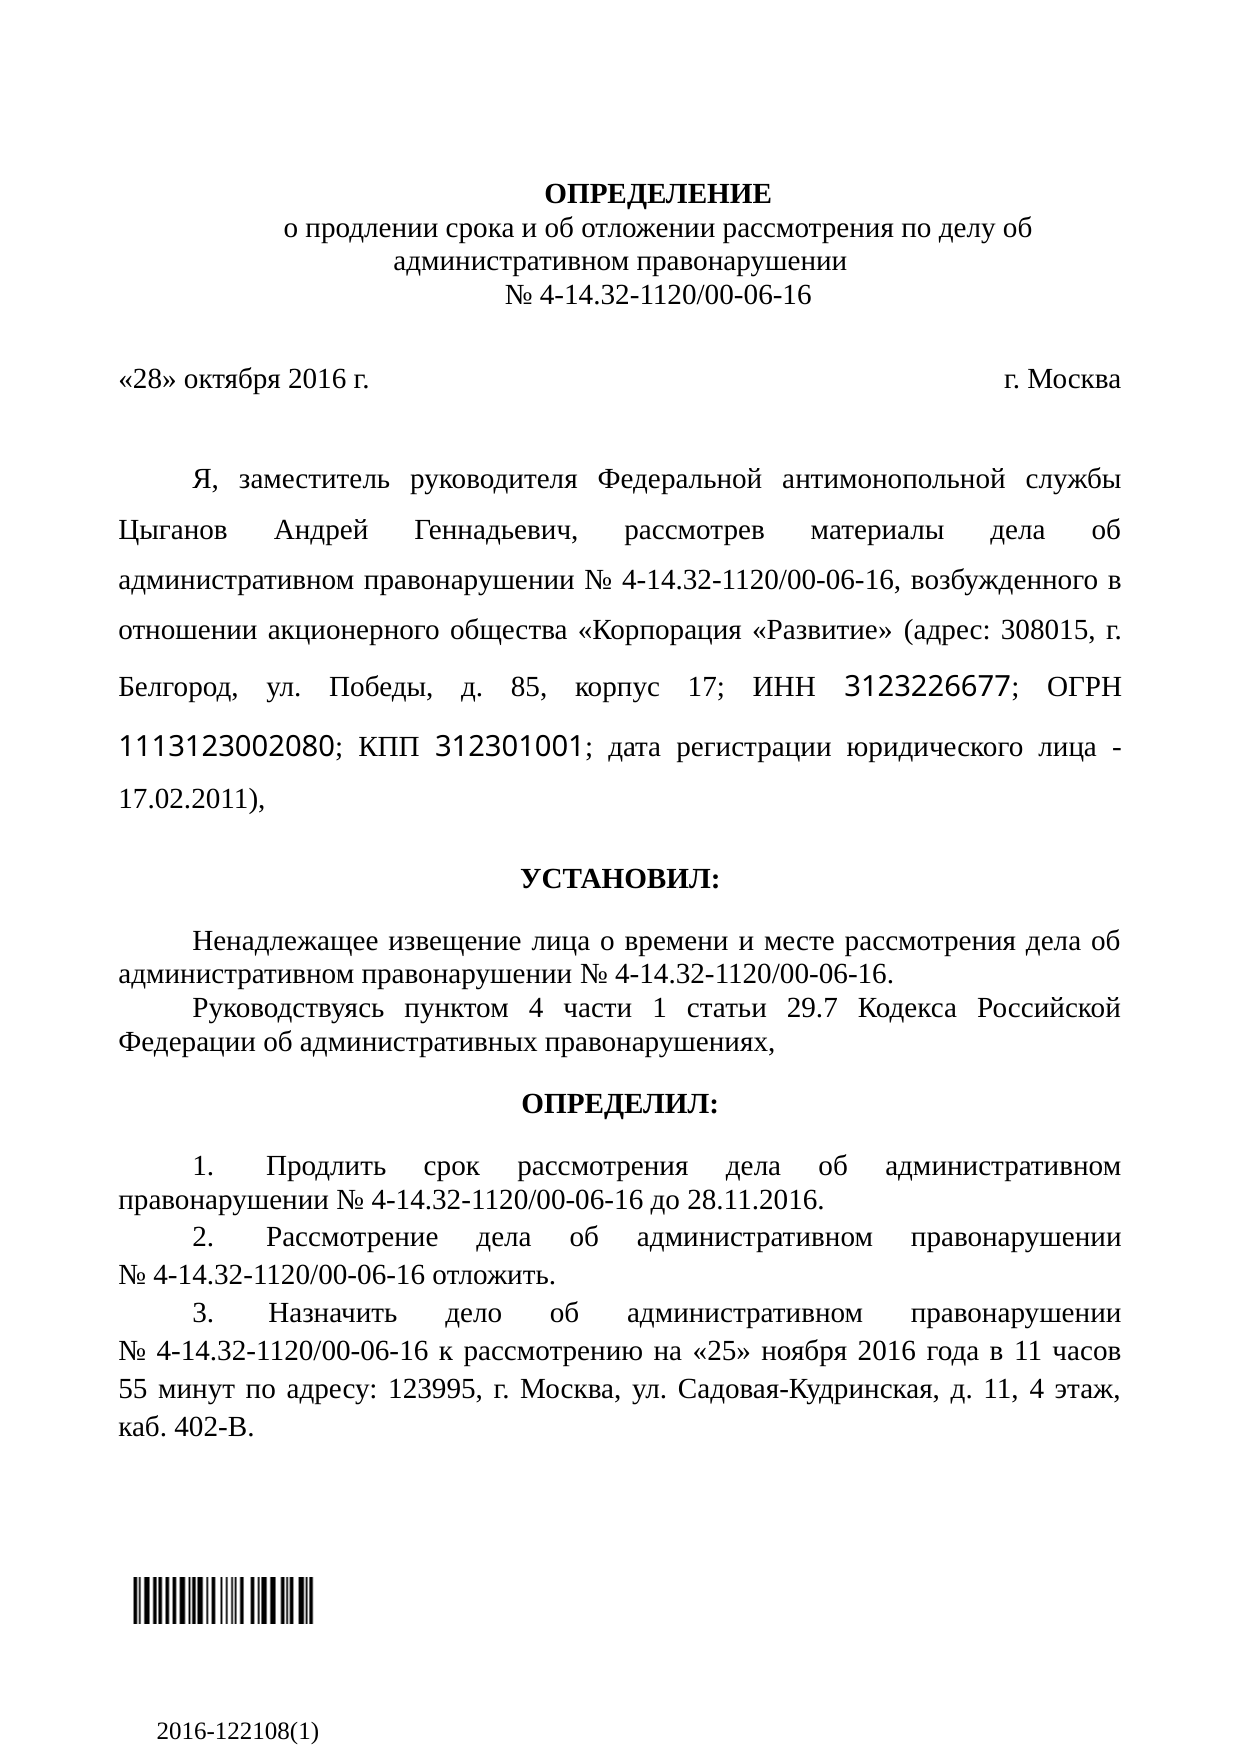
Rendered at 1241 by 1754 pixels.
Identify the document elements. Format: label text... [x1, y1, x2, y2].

text о продлении срока и об отложении рассмотрения по делу об административном правонарушении [118, 210, 1122, 277]
text Ненадлежащее извещение лица о времени и месте рассмотрения дела об административном правонарушении № 4-14.32-1120/00-06-16. [118, 923, 1122, 990]
text 1. Продлить срок рассмотрения дела об административном правонарушении № 4-14.32-1120/00-06-16 до 28.11.2016. [118, 1148, 1122, 1215]
text Руководствуясь пунктом 4 части 1 статьи 29.7 Кодекса Российской Федерации об административных правонарушениях, [118, 990, 1122, 1057]
text № 4-14.32-1120/00-06-16 [118, 277, 1122, 311]
text Я, заместитель руководителя Федеральной антимонопольной службы Цыганов Андрей Геннадьевич, рассмотрев материалы дела об административном правонарушении № 4-14.32-1120/00-06-16, возбужденного в отношении акционерного общества «Корпорация «Развитие» (адрес: 308015, г. Белгород, ул. Победы, д. 85, корпус 17; ИНН 3123226677; ОГРН 1113123002080; КПП 312301001; дата регистрации юридического лица - 17.02.2011), [118, 461, 1122, 815]
text УСТАНОВИЛ: [118, 861, 1122, 894]
text ОПРЕДЕЛЕНИЕ [118, 176, 1122, 210]
picture [118, 1577, 331, 1624]
text «28» октября 2016 г. г. Москва [118, 361, 1122, 394]
list Назначить дело об административном правонарушении № 4-14.32-1120/00-06-16 к рассмотрению на «25» ноября 2016 года в 11 часов 55 минут по адресу: 123995, г. Москва, ул. Садовая-Кудринская, д. 11, 4 этаж, каб. 402-В. [118, 1291, 1122, 1442]
text ОПРЕДЕЛИЛ: [118, 1086, 1122, 1119]
text 2. Рассмотрение дела об административном правонарушении № 4-14.32-1120/00-06-16 отложить. [118, 1215, 1122, 1291]
